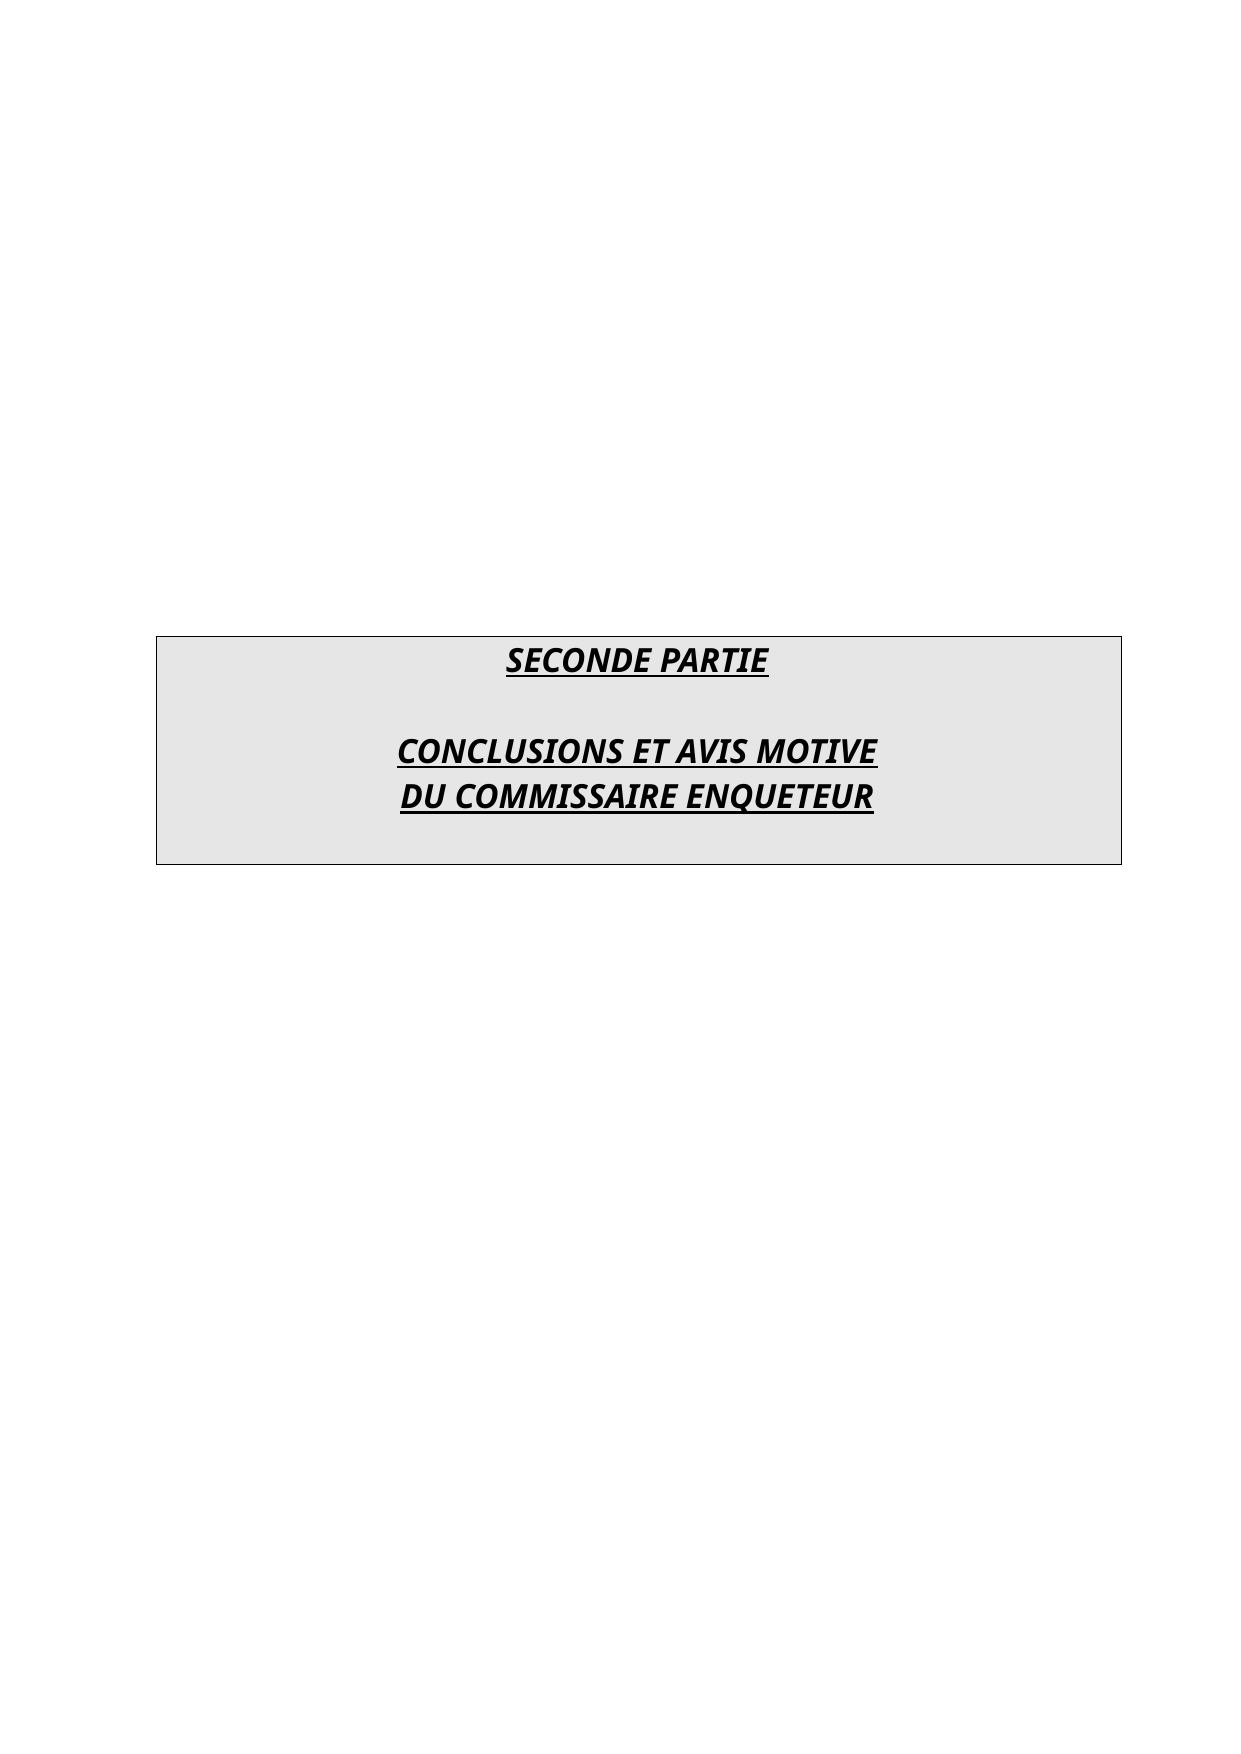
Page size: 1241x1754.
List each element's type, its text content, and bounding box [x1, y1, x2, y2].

text CONCLUSIONS ET AVIS MOTIVE [157, 726, 1121, 772]
text DU COMMISSAIRE ENQUETEUR [157, 772, 1121, 817]
text SECONDE PARTIE [157, 637, 1121, 681]
